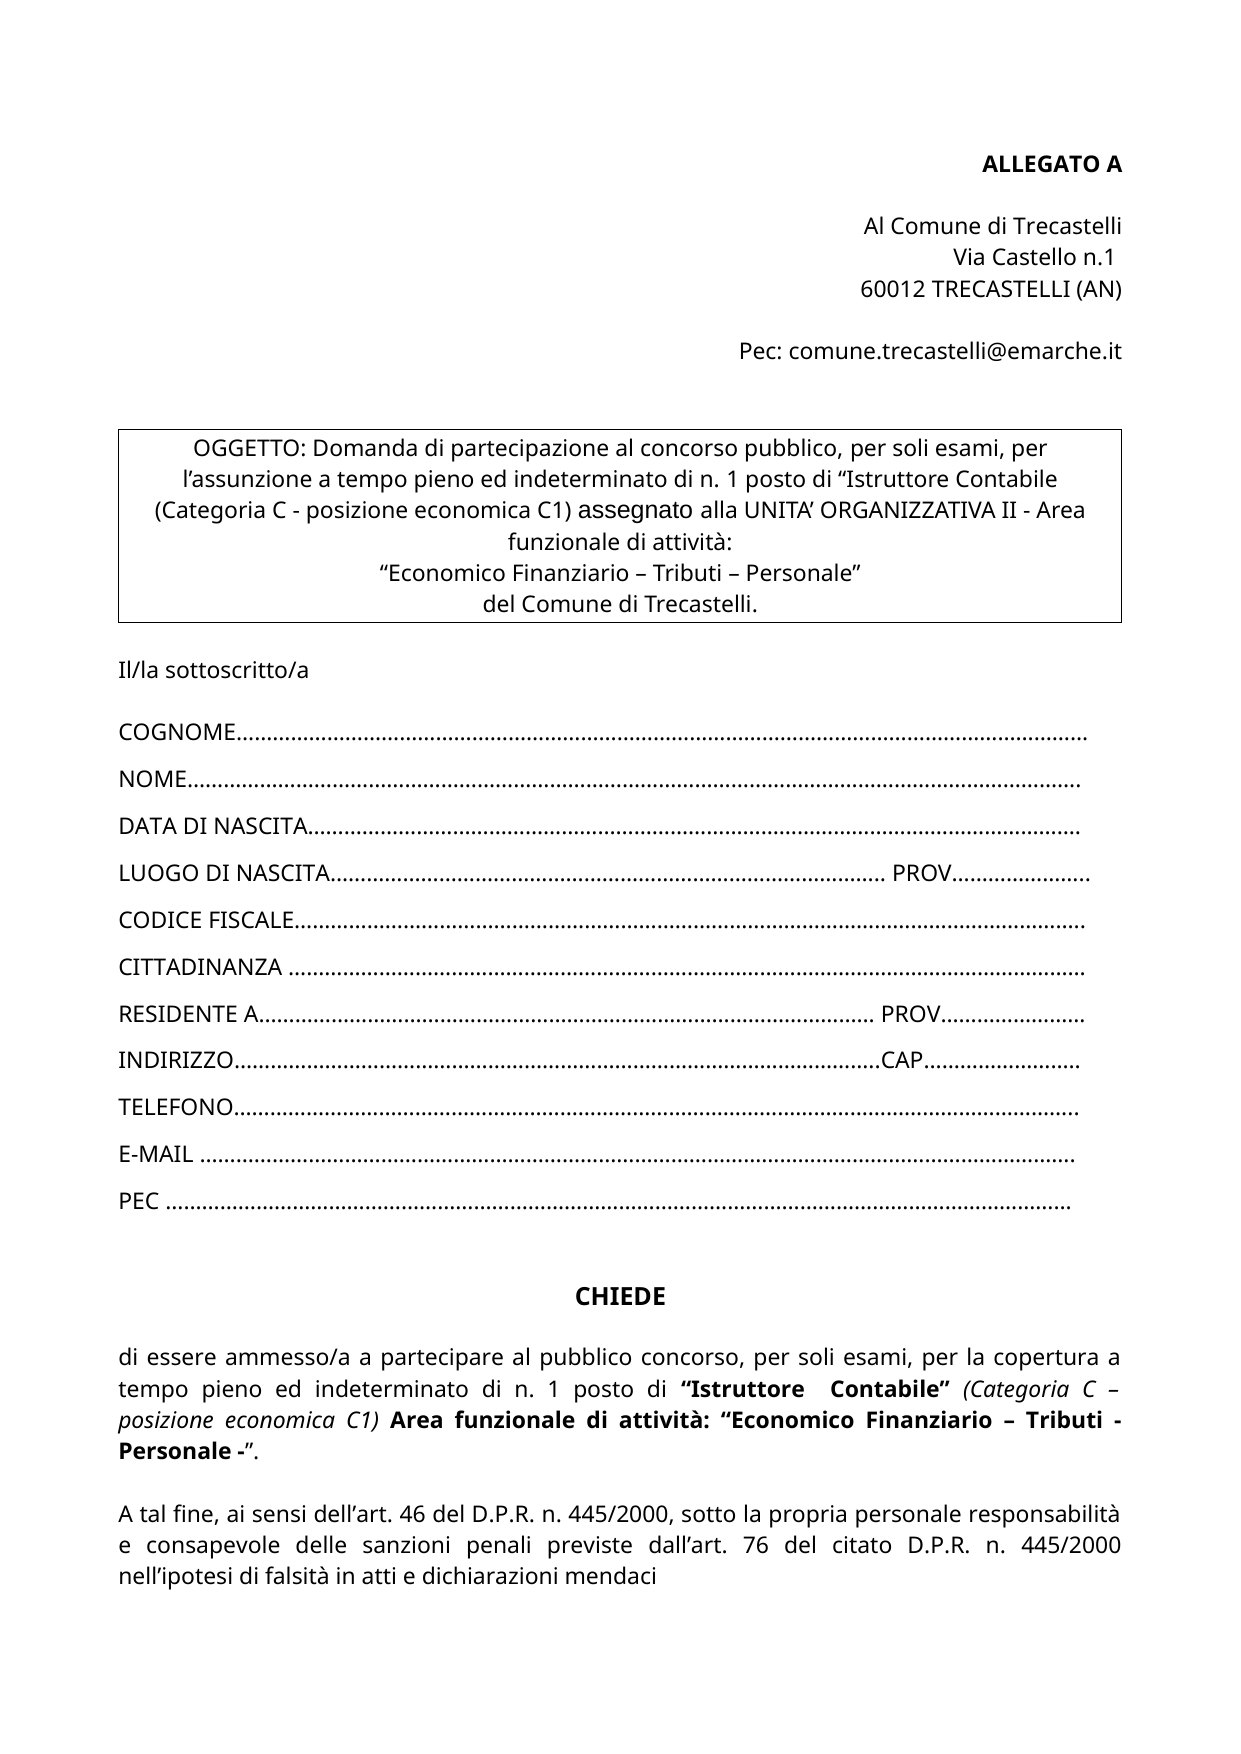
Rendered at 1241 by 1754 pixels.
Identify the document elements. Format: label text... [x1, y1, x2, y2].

text CHIEDE [118, 1279, 1122, 1313]
text ALLEGATO A [118, 148, 1122, 179]
text di essere ammesso/a a partecipare al pubblico concorso, per soli esami, per la copertura a tempo pieno ed indeterminato di n. 1 posto di “Istruttore Contabile” (Categoria C – posizione economica C1) Area funzionale di attività: “Economico Finanziario – Tributi - Personale -”. [118, 1341, 1122, 1466]
text Via Castello n.1 [118, 241, 1122, 273]
text “Economico Finanziario – Tributi – Personale” [119, 554, 1121, 585]
text 60012 TRECASTELLI (AN) [118, 273, 1122, 304]
text DATA DI NASCITA……………………………………………………………………………………….………………………. [118, 810, 1122, 841]
text RESIDENTE A………………………………………………………………………………………… PROV…………………… [118, 998, 1122, 1029]
text E-MAIL ………………………………………………………………………………………………………………………………. [118, 1138, 1122, 1169]
text NOME…………………………………………………………………………………………………………………………………. [118, 763, 1122, 794]
text INDIRIZZO……………………………………………………………………………………………..CAP…………………….. [118, 1044, 1122, 1076]
text LUOGO DI NASCITA……………………………………………………………………………….. PROV………………….. [118, 857, 1122, 888]
text Il/la sottoscritto/a [118, 654, 1122, 685]
text PEC …………………………………………………………………………………………………………………………………… [118, 1185, 1122, 1216]
text A tal fine, ai sensi dell’art. 46 del D.P.R. n. 445/2000, sotto la propria personale responsabilità e consapevole delle sanzioni penali previste dall’art. 76 del citato D.P.R. n. 445/2000 nell’ipotesi di falsità in atti e dichiarazioni mendaci [118, 1498, 1122, 1591]
text COGNOME…………………………………………………………………………………………………………………………… [118, 716, 1122, 748]
text Pec: comune.trecastelli@emarche.it [118, 335, 1122, 366]
text CODICE FISCALE………………………………………………………………………………………………………………….. [118, 904, 1122, 935]
text TELEFONO………………………………………………………………………………………………………………………….. [118, 1091, 1122, 1123]
text Al Comune di Trecastelli [118, 210, 1122, 241]
text OGGETTO: Domanda di partecipazione al concorso pubblico, per soli esami, per l’assunzione a tempo pieno ed indeterminato di n. 1 posto di “Istruttore Contabile (Categoria C - posizione economica C1) assegnato alla UNITA’ ORGANIZZATIVA II - Area funzionale di attività: [119, 430, 1121, 554]
text CITTADINANZA …………………………………………………………………………………………………………………… [118, 951, 1122, 982]
text del Comune di Trecastelli. [119, 585, 1121, 622]
